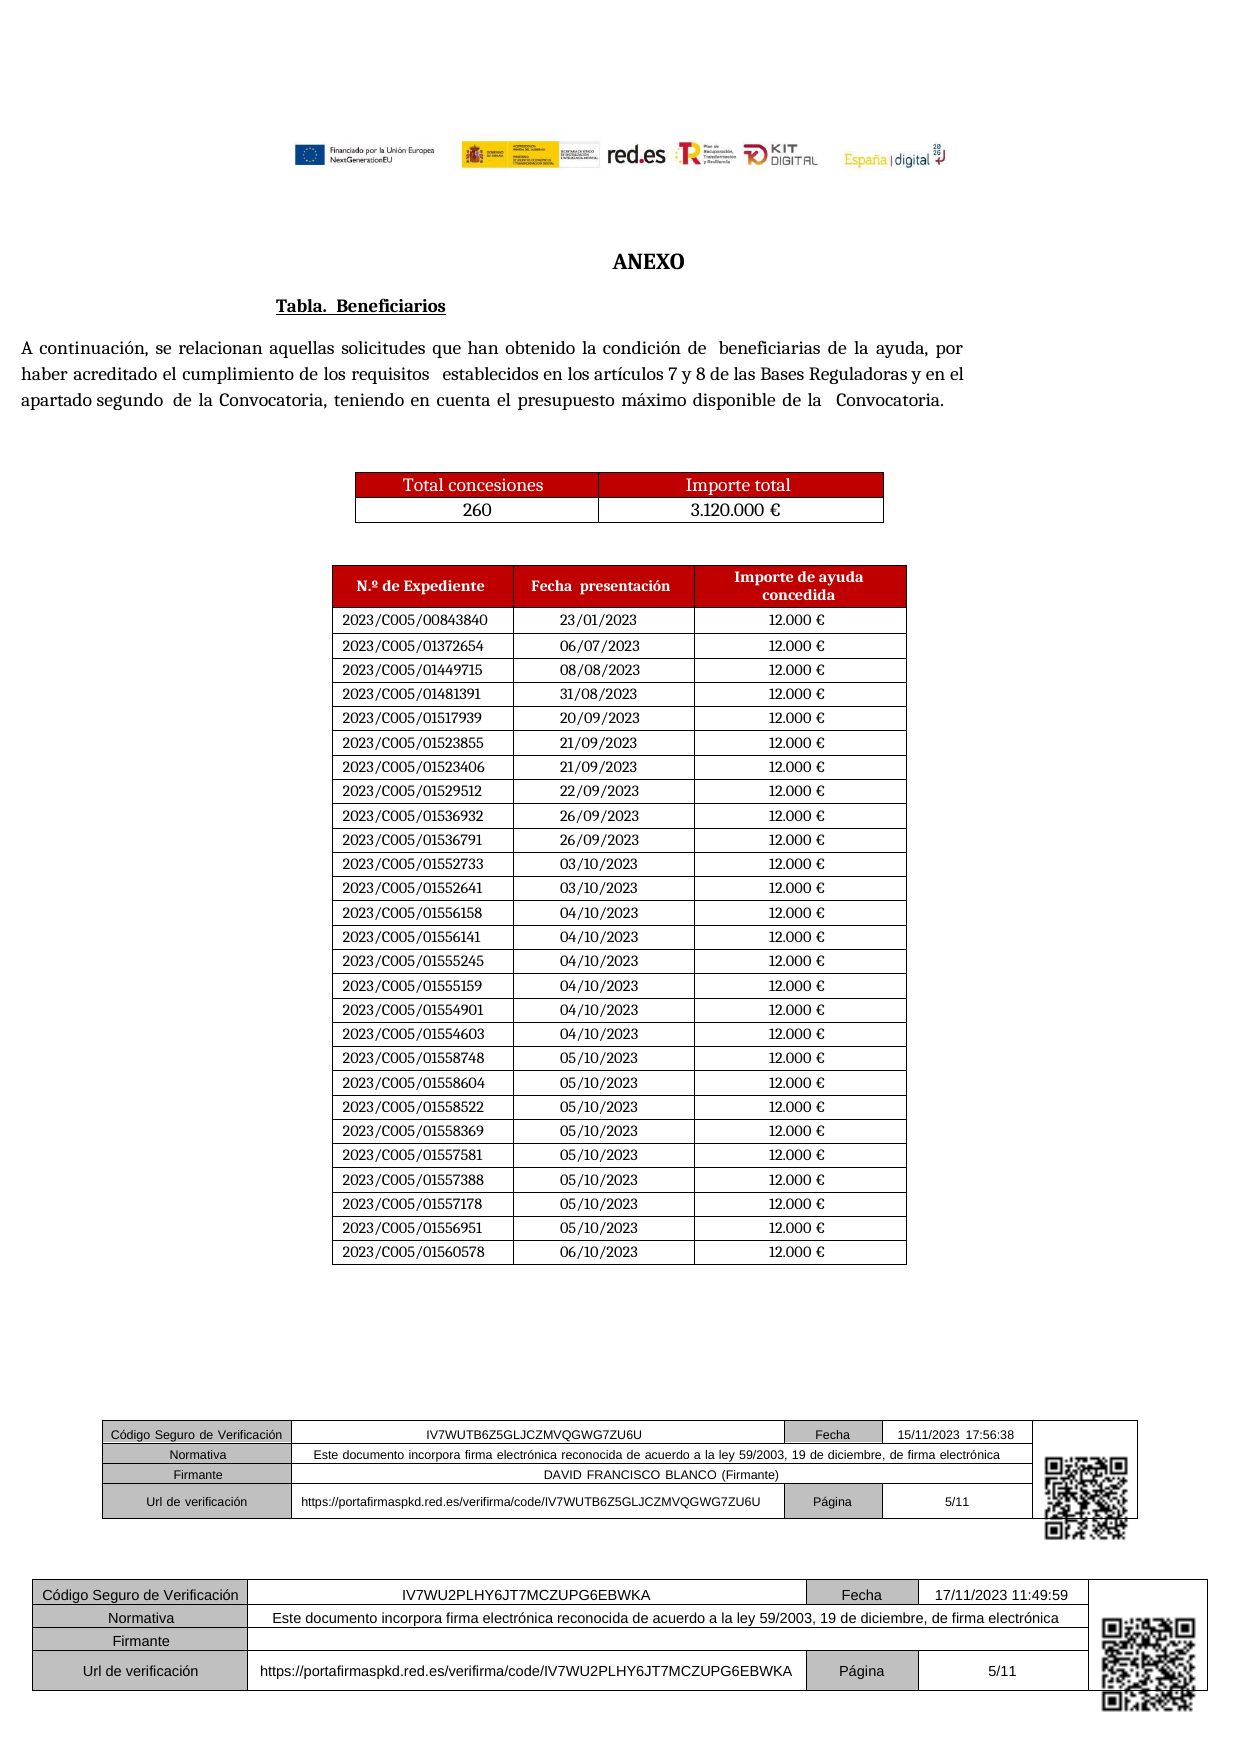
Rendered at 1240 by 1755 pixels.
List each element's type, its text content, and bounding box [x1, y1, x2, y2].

table_cell 12.000 € [695, 804, 906, 827]
table_cell 06/10/2023 [514, 1241, 694, 1264]
table_cell Este documento incorpora firma electrónica reconocida de acuerdo a la ley 59/2003, 19 de diciembre, de firma electrónica [292, 1444, 1032, 1463]
table_cell 26/09/2023 [514, 804, 694, 827]
table_cell 2023/C005/01517939 [333, 707, 513, 730]
table_cell Normativa [33, 1605, 247, 1627]
table_cell 2023/C005/00843840 [333, 608, 513, 633]
table_cell 12.000 € [695, 1120, 906, 1143]
table_cell 2023/C005/01554603 [333, 1023, 513, 1046]
table_cell 05/10/2023 [514, 1193, 694, 1216]
table_cell 04/10/2023 [514, 950, 694, 973]
table_cell 2023/C005/01557178 [333, 1193, 513, 1216]
table_cell 2023/C005/01554901 [333, 999, 513, 1022]
table_cell 03/10/2023 [514, 853, 694, 876]
table_cell 12.000 € [695, 1193, 906, 1216]
table_cell 31/08/2023 [514, 683, 694, 706]
table_cell 26/09/2023 [514, 829, 694, 852]
text Tabla. Beneficiarios [276, 295, 1221, 317]
table_cell Este documento incorpora firma electrónica reconocida de acuerdo a la ley 59/2003, 19 de diciembre, de firma electrónica [248, 1605, 1088, 1627]
table_header Código Seguro de Verificación [103, 1421, 291, 1442]
table_cell 12.000 € [695, 829, 906, 852]
table_cell https://portafirmaspkd.red.es/verifirma/code/IV7WU2PLHY6JT7MCZUPG6EBWKA [248, 1651, 806, 1690]
table_header N.º de Expediente [333, 566, 513, 607]
table_cell 05/10/2023 [514, 1217, 694, 1240]
table_cell Firmante [33, 1628, 247, 1650]
table_header Fecha [807, 1580, 918, 1604]
table_cell 04/10/2023 [514, 926, 694, 949]
table_cell Página [807, 1651, 918, 1690]
table_cell 3.120.000 € [599, 498, 883, 522]
table_cell 2023/C005/01523855 [333, 731, 513, 755]
table_cell 21/09/2023 [514, 756, 694, 779]
table_cell 12.000 € [695, 853, 906, 876]
table_cell 04/10/2023 [514, 974, 694, 997]
table_cell 2023/C005/01555245 [333, 950, 513, 973]
table_cell Url de verificación [33, 1651, 247, 1690]
table_cell 12.000 € [695, 1168, 906, 1192]
table_cell 12.000 € [695, 1071, 906, 1094]
table_cell 2023/C005/01536932 [333, 804, 513, 827]
table_cell 12.000 € [695, 731, 906, 755]
table_header Fecha presentación [514, 566, 694, 607]
table_cell 2023/C005/01555159 [333, 974, 513, 997]
table_cell Url de verificación [103, 1484, 291, 1518]
table_cell 05/10/2023 [514, 1144, 694, 1167]
table_cell 2023/C005/01449715 [333, 659, 513, 682]
table_cell 03/10/2023 [514, 877, 694, 900]
table_cell 2023/C005/01552641 [333, 877, 513, 900]
table_cell 12.000 € [695, 1144, 906, 1167]
table_cell 2023/C005/01560578 [333, 1241, 513, 1264]
table_cell 05/10/2023 [514, 1168, 694, 1192]
table_cell 2023/C005/01558522 [333, 1096, 513, 1119]
table_cell 12.000 € [695, 950, 906, 973]
table_cell Firmante [103, 1464, 291, 1483]
table_cell 12.000 € [695, 780, 906, 803]
table_cell 2023/C005/01523406 [333, 756, 513, 779]
table_cell 2023/C005/01536791 [333, 829, 513, 852]
table_cell 06/07/2023 [514, 634, 694, 658]
table_cell 12.000 € [695, 1241, 906, 1264]
table_header [1089, 1580, 1207, 1690]
table_cell 21/09/2023 [514, 731, 694, 755]
table_cell 05/10/2023 [514, 1071, 694, 1094]
table_cell 12.000 € [695, 926, 906, 949]
table_cell 12.000 € [695, 974, 906, 997]
table_cell 08/08/2023 [514, 659, 694, 682]
table_header 17/11/2023 11:49:59 [919, 1580, 1088, 1604]
text A continuación, se relacionan aquellas solicitudes que han obtenido la condición de beneficiarias de la ayuda, por haber acreditado el cumplimiento de los requisitos establecidos en los artículos 7 y 8 de las Bases Reguladoras y en el apartado segundo de la Convocatoria, teniendo en cuenta el presupuesto máximo disponible de la Convocatoria. [21, 337, 964, 411]
table_cell 12.000 € [695, 756, 906, 779]
table_cell [248, 1628, 1088, 1650]
table_cell 12.000 € [695, 659, 906, 682]
table_cell 12.000 € [695, 1023, 906, 1046]
table_header Total concesiones [356, 473, 598, 497]
table_cell 2023/C005/01556141 [333, 926, 513, 949]
table_cell 5/11 [919, 1651, 1088, 1690]
text ANEXO [592, 248, 705, 275]
table_cell 2023/C005/01558748 [333, 1047, 513, 1070]
table_cell 20/09/2023 [514, 707, 694, 730]
table_cell 22/09/2023 [514, 780, 694, 803]
table_header [1033, 1421, 1137, 1518]
table_cell 2023/C005/01558369 [333, 1120, 513, 1143]
table_cell 12.000 € [695, 999, 906, 1022]
table_cell 05/10/2023 [514, 1047, 694, 1070]
table_cell DAVID FRANCISCO BLANCO (Firmante) [292, 1464, 1032, 1483]
table_cell 260 [356, 498, 598, 522]
table_cell https://portafirmaspkd.red.es/verifirma/code/IV7WUTB6Z5GLJCZMVQGWG7ZU6U [292, 1484, 784, 1518]
table_cell 5/11 [883, 1484, 1032, 1518]
table_cell 12.000 € [695, 1096, 906, 1119]
table_cell 12.000 € [695, 901, 906, 924]
table_cell 12.000 € [695, 683, 906, 706]
table_cell Normativa [103, 1444, 291, 1463]
table_cell 04/10/2023 [514, 901, 694, 924]
table_cell 2023/C005/01556158 [333, 901, 513, 924]
table_header IV7WUTB6Z5GLJCZMVQGWG7ZU6U [292, 1421, 784, 1442]
table_cell 2023/C005/01557388 [333, 1168, 513, 1192]
table_header Código Seguro de Verificación [33, 1580, 247, 1604]
table_header Importe total [599, 473, 883, 497]
table_cell 04/10/2023 [514, 1023, 694, 1046]
table_cell 23/01/2023 [514, 608, 694, 633]
table_cell 2023/C005/01481391 [333, 683, 513, 706]
table_cell 05/10/2023 [514, 1096, 694, 1119]
table_cell 12.000 € [695, 634, 906, 658]
table_cell Página [785, 1484, 882, 1518]
table_cell 2023/C005/01556951 [333, 1217, 513, 1240]
table_header Fecha [785, 1421, 882, 1442]
table_cell 2023/C005/01557581 [333, 1144, 513, 1167]
table_cell 2023/C005/01558604 [333, 1071, 513, 1094]
table_cell 12.000 € [695, 877, 906, 900]
table_cell 12.000 € [695, 1217, 906, 1240]
table_cell 04/10/2023 [514, 999, 694, 1022]
table_cell 12.000 € [695, 1047, 906, 1070]
table_cell 12.000 € [695, 608, 906, 633]
table_cell 12.000 € [695, 707, 906, 730]
table_header IV7WU2PLHY6JT7MCZUPG6EBWKA [248, 1580, 806, 1604]
table_cell 2023/C005/01529512 [333, 780, 513, 803]
table_header Importe de ayuda concedida [695, 566, 906, 607]
table_header 15/11/2023 17:56:38 [883, 1421, 1032, 1442]
table_cell 05/10/2023 [514, 1120, 694, 1143]
table_cell 2023/C005/01552733 [333, 853, 513, 876]
table_cell 2023/C005/01372654 [333, 634, 513, 658]
